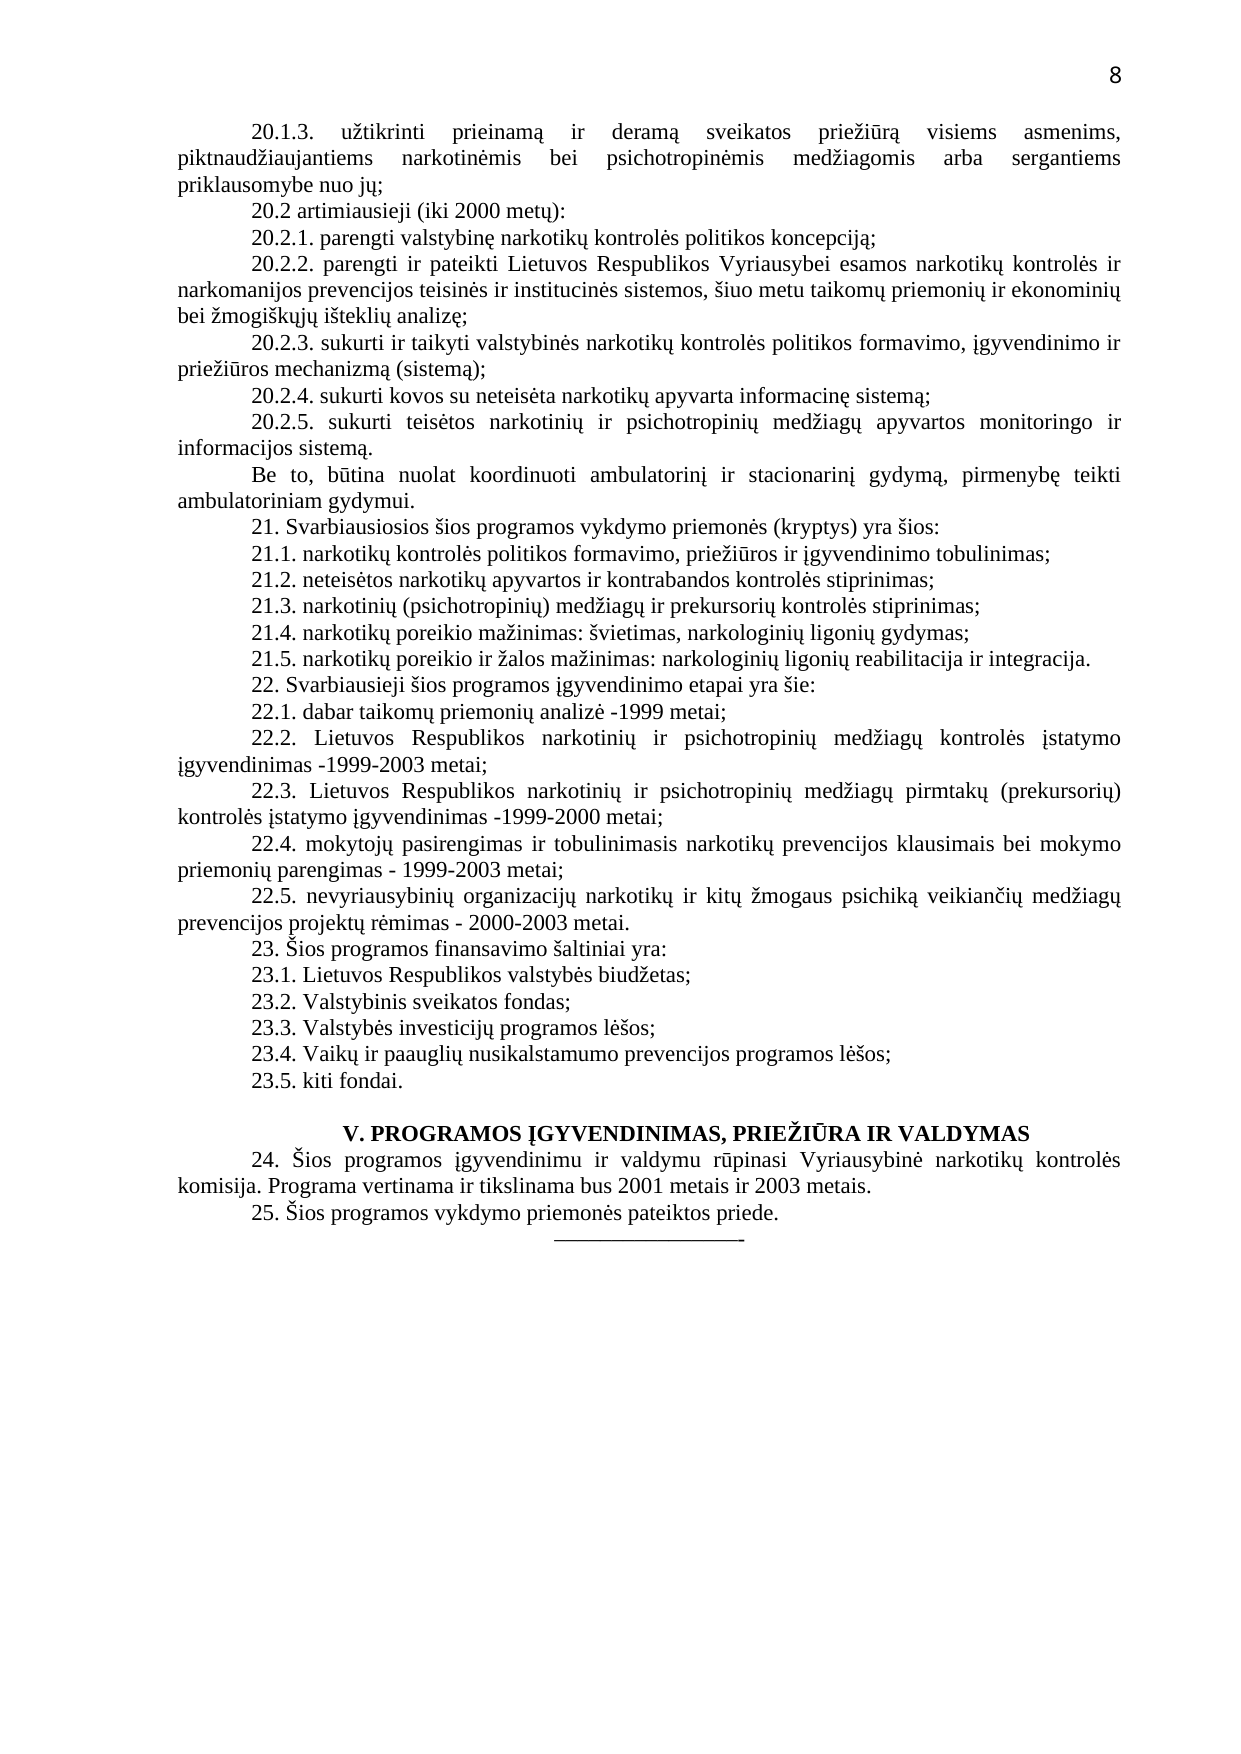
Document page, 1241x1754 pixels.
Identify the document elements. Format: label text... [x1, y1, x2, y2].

text 21.4. narkotikų poreikio mažinimas: švietimas, narkologinių ligonių gydymas; [177, 619, 1122, 645]
text 20.1.3. užtikrinti prieinamą ir deramą sveikatos priežiūrą visiems asmenims, piktnaudžiaujantiems narkotinėmis bei psichotropinėmis medžiagomis arba sergantiems priklausomybe nuo jų; [177, 118, 1122, 197]
text 22.4. mokytojų pasirengimas ir tobulinimasis narkotikų prevencijos klausimais bei mokymo priemonių parengimas - 1999-2003 metai; [177, 830, 1122, 882]
text 21.2. neteisėtos narkotikų apyvartos ir kontrabandos kontrolės stiprinimas; [177, 566, 1122, 592]
text 21.5. narkotikų poreikio ir žalos mažinimas: narkologinių ligonių reabilitacija ir integracija. [177, 645, 1122, 672]
text 25. Šios programos vykdymo priemonės pateiktos priede. [177, 1199, 1122, 1225]
text 22. Svarbiausieji šios programos įgyvendinimo etapai yra šie: [177, 672, 1122, 698]
text 20.2 artimiausieji (iki 2000 metų): [177, 197, 1122, 223]
text 23.2. Valstybinis sveikatos fondas; [177, 988, 1122, 1014]
text 22.2. Lietuvos Respublikos narkotinių ir psichotropinių medžiagų kontrolės įstatymo įgyvendinimas -1999-2003 metai; [177, 724, 1122, 777]
text 20.2.5. sukurti teisėtos narkotinių ir psichotropinių medžiagų apyvartos monitoringo ir informacijos sistemą. [177, 408, 1122, 461]
text 20.2.4. sukurti kovos su neteisėta narkotikų apyvarta informacinę sistemą; [177, 382, 1122, 408]
text 22.1. dabar taikomų priemonių analizė -1999 metai; [177, 698, 1122, 724]
text 21. Svarbiausiosios šios programos vykdymo priemonės (kryptys) yra šios: [177, 513, 1122, 540]
text 24. Šios programos įgyvendinimu ir valdymu rūpinasi Vyriausybinė narkotikų kontrolės komisija. Programa vertinama ir tikslinama bus 2001 metais ir 2003 metais. [177, 1146, 1122, 1199]
text 20.2.3. sukurti ir taikyti valstybinės narkotikų kontrolės politikos formavimo, įgyvendinimo ir priežiūros mechanizmą (sistemą); [177, 329, 1122, 382]
text 23.4. Vaikų ir paauglių nusikalstamumo prevencijos programos lėšos; [177, 1041, 1122, 1067]
text Be to, būtina nuolat koordinuoti ambulatorinį ir stacionarinį gydymą, pirmenybę teikti ambulatoriniam gydymui. [177, 461, 1122, 513]
text 20.2.2. parengti ir pateikti Lietuvos Respublikos Vyriausybei esamos narkotikų kontrolės ir narkomanijos prevencijos teisinės ir institucinės sistemos, šiuo metu taikomų priemonių ir ekonominių bei žmogiškųjų išteklių analizę; [177, 250, 1122, 329]
text 22.5. nevyriausybinių organizacijų narkotikų ir kitų žmogaus psichiką veikiančių medžiagų prevencijos projektų rėmimas - 2000-2003 metai. [177, 882, 1122, 935]
text 21.3. narkotinių (psichotropinių) medžiagų ir prekursorių kontrolės stiprinimas; [177, 592, 1122, 619]
text 21.1. narkotikų kontrolės politikos formavimo, priežiūros ir įgyvendinimo tobulinimas; [177, 540, 1122, 566]
text ––––––––––––––––- [177, 1225, 1122, 1251]
text 23.1. Lietuvos Respublikos valstybės biudžetas; [177, 961, 1122, 988]
text 22.3. Lietuvos Respublikos narkotinių ir psichotropinių medžiagų pirmtakų (prekursorių) kontrolės įstatymo įgyvendinimas -1999-2000 metai; [177, 777, 1122, 830]
text 23.5. kiti fondai. [177, 1067, 1122, 1093]
text 23.3. Valstybės investicijų programos lėšos; [177, 1014, 1122, 1041]
subtitle V. Programos įgyvendinimas, priežiūra ir valdymas [177, 1119, 1122, 1146]
text 23. Šios programos finansavimo šaltiniai yra: [177, 935, 1122, 961]
text 20.2.1. parengti valstybinę narkotikų kontrolės politikos koncepciją; [177, 223, 1122, 250]
